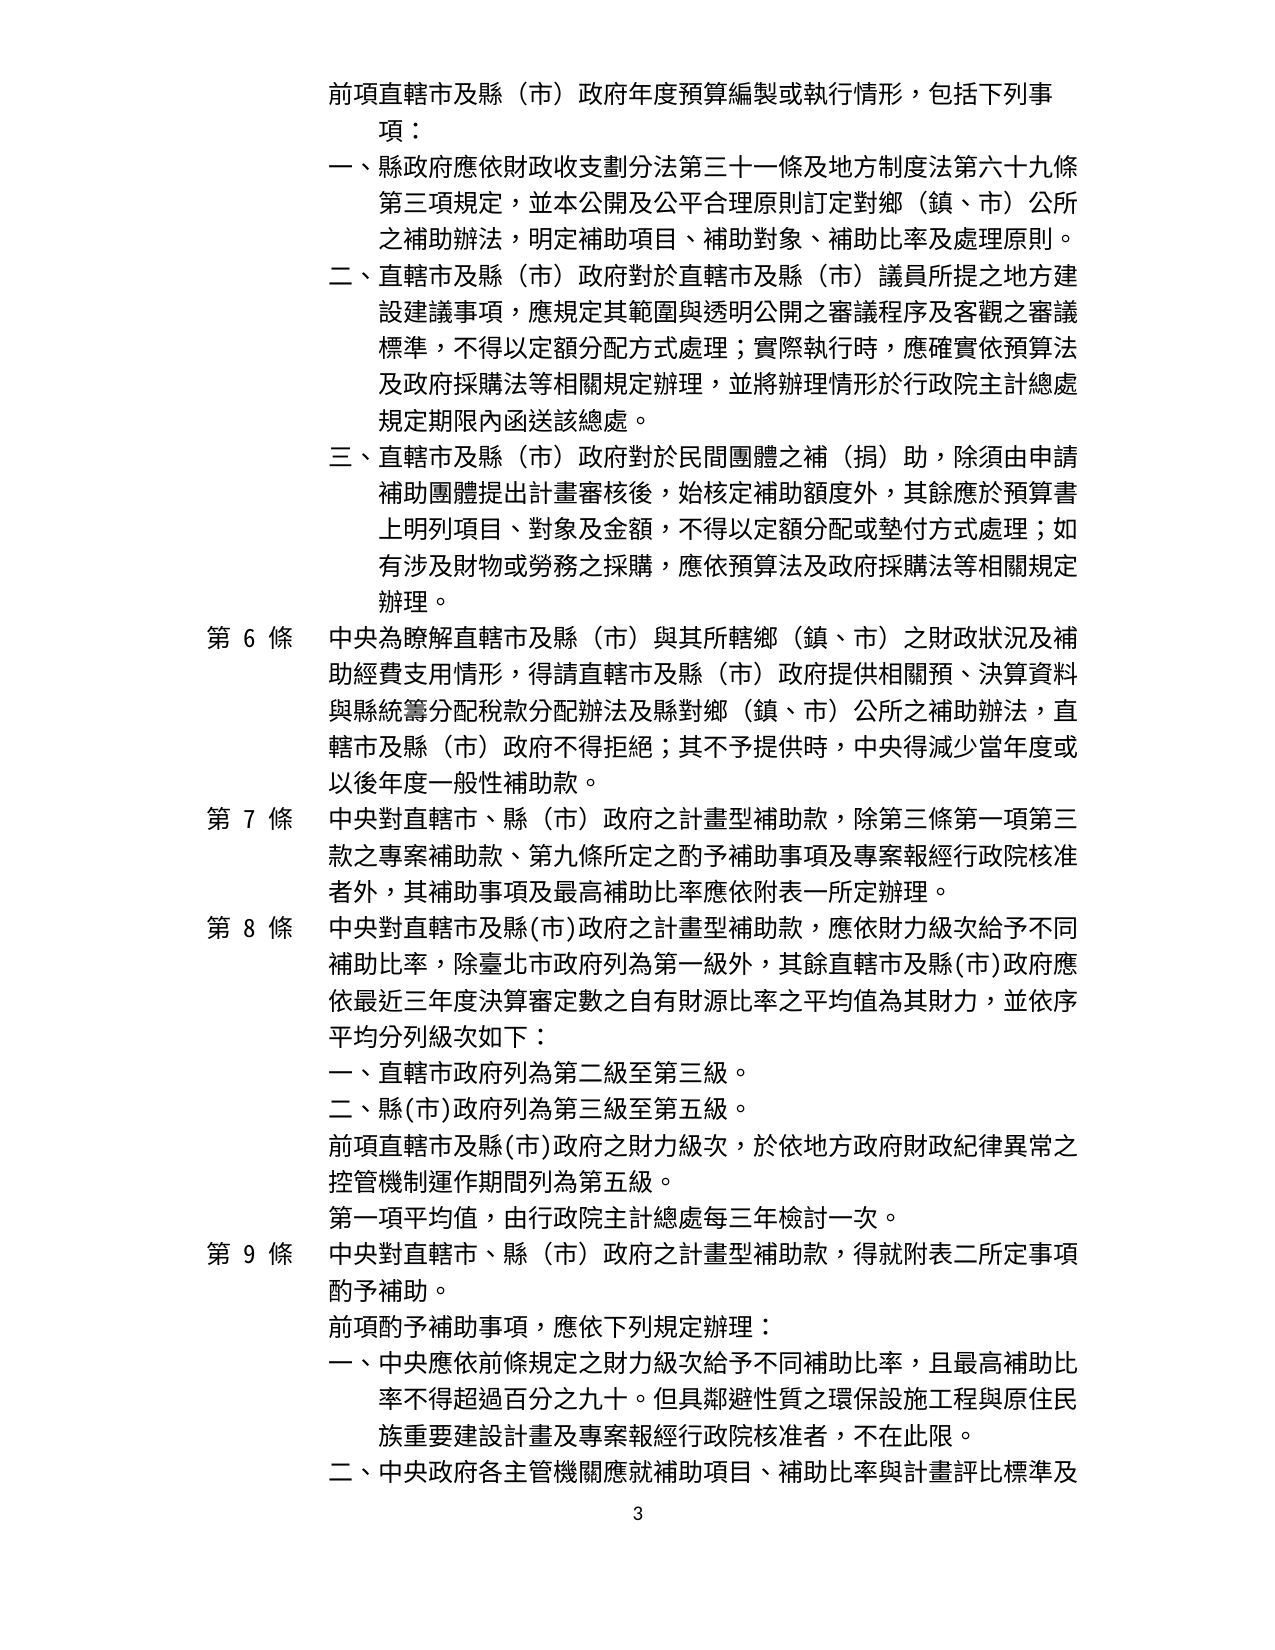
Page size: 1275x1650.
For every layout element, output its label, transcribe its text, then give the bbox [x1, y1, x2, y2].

table_cell 第 8 條 [188, 909, 317, 1235]
table_cell [188, 75, 317, 619]
table_cell 第 9 條 [188, 1235, 317, 1489]
table_cell 中央對直轄市、縣（市）政府之計畫型補助款，得就附表二所定事項酌予補助。 前項酌予補助事項，應依下列規定辦理： 一、中央應依前條規定之財力級次給予不同補助比率，且最高補助比率不得超過百分之九十。但具鄰避性質之環保設施工程與原住民族重要建設計畫及專案報經行政院核准者，不在此限。 二、中央政府各主管機關應就補助項目、補助比率與計畫評比標準及 [317, 1235, 1093, 1489]
table_cell 中央對直轄市、縣（市）政府之計畫型補助款，除第三條第一項第三款之專案補助款、第九條所定之酌予補助事項及專案報經行政院核准者外，其補助事項及最高補助比率應依附表一所定辦理。 [317, 800, 1093, 909]
table_cell 中央為瞭解直轄市及縣（市）與其所轄鄉（鎮、市）之財政狀況及補助經費支用情形，得請直轄市及縣（市）政府提供相關預、決算資料與縣統籌分配稅款分配辦法及縣對鄉（鎮、市）公所之補助辦法，直轄市及縣（市）政府不得拒絕；其不予提供時，中央得減少當年度或以後年度一般性補助款。 [317, 619, 1093, 800]
table_cell 第 6 條 [188, 619, 317, 800]
table_cell 前項直轄市及縣（市）政府年度預算編製或執行情形，包括下列事項： 一、縣政府應依財政收支劃分法第三十一條及地方制度法第六十九條第三項規定，並本公開及公平合理原則訂定對鄉（鎮、市）公所之補助辦法，明定補助項目、補助對象、補助比率及處理原則。 二、直轄市及縣（市）政府對於直轄市及縣（市）議員所提之地方建設建議事項，應規定其範圍與透明公開之審議程序及客觀之審議標準，不得以定額分配方式處理；實際執行時，應確實依預算法及政府採購法等相關規定辦理，並將辦理情形於行政院主計總處規定期限內函送該總處。 三、直轄市及縣（市）政府對於民間團體之補（捐）助，除須由申請補助團體提出計畫審核後，始核定補助額度外，其餘應於預算書上明列項目、對象及金額，不得以定額分配或墊付方式處理；如有涉及財物或勞務之採購，應依預算法及政府採購法等相關規定辦理。 [317, 75, 1093, 619]
table_cell 中央對直轄市及縣(市)政府之計畫型補助款，應依財力級次給予不同補助比率，除臺北市政府列為第一級外，其餘直轄市及縣(市)政府應依最近三年度決算審定數之自有財源比率之平均值為其財力，並依序平均分列級次如下： 一、直轄市政府列為第二級至第三級。 二、縣(市)政府列為第三級至第五級。 前項直轄市及縣(市)政府之財力級次，於依地方政府財政紀律異常之控管機制運作期間列為第五級。 第一項平均值，由行政院主計總處每三年檢討一次。 [317, 909, 1093, 1235]
table_cell 第 7 條 [188, 800, 317, 909]
